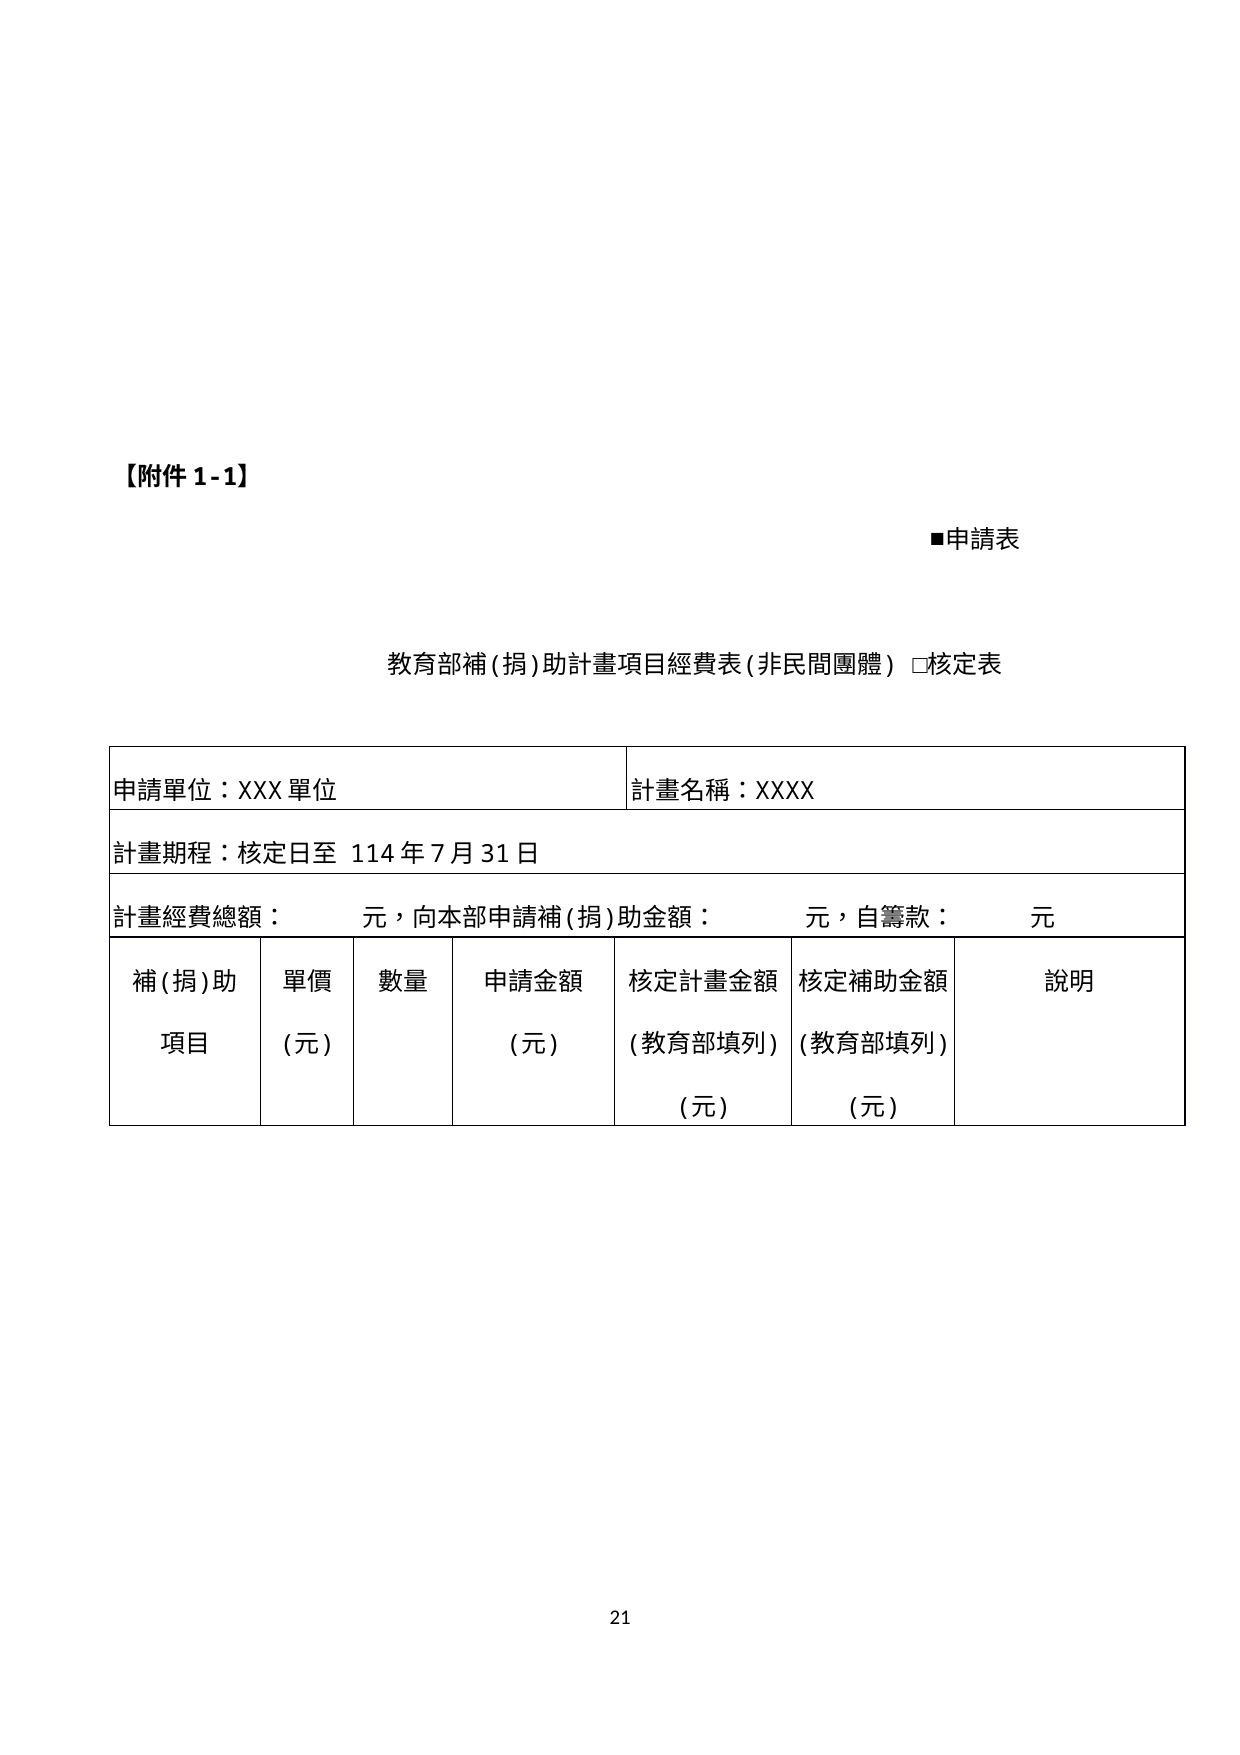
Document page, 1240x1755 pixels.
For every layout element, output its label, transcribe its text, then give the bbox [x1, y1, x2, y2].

table_cell [792, 683, 1135, 746]
table_cell [1107, 558, 1190, 683]
table_cell [1186, 809, 1190, 873]
table_cell 核定補助金額 (教育部填列) (元) [792, 938, 954, 1125]
table_cell [1190, 558, 1219, 683]
table_cell [530, 496, 576, 558]
table_header 【附件1-1】 [110, 433, 1067, 496]
table_cell [110, 558, 260, 683]
table_header [1135, 433, 1185, 496]
table_cell [1135, 683, 1219, 746]
table_cell [1186, 936, 1190, 1125]
table_cell 單價 (元) [261, 938, 353, 1125]
table_cell [1186, 873, 1190, 936]
table_cell [1190, 936, 1219, 1125]
table_cell 教育部補(捐)助計畫項目經費表(非民間團體) □核定表 [283, 558, 1107, 683]
table_cell [1190, 873, 1219, 936]
table_cell [576, 496, 792, 558]
table_cell 補(捐)助 項目 [110, 938, 260, 1125]
table_cell 申請金額 (元) [453, 938, 614, 1125]
table_header [1185, 433, 1190, 496]
table_cell [1135, 496, 1219, 558]
table_cell [530, 683, 576, 746]
table_cell [110, 683, 260, 746]
table_cell [283, 683, 407, 746]
table_cell 數量 [354, 938, 452, 1125]
table_cell 申請單位：XXX單位 [110, 747, 626, 809]
table_cell 計畫名稱：XXXX [627, 747, 1184, 809]
table_cell 計畫經費總額： 元，向本部申請補(捐)助金額： 元，自籌款： 元 [110, 874, 1184, 936]
table_cell [408, 683, 530, 746]
table_cell [260, 496, 283, 558]
table_cell [408, 496, 530, 558]
table_header [1067, 433, 1107, 496]
table_header [1190, 433, 1219, 496]
table_cell 核定計畫金額(教育部填列) (元) [615, 938, 791, 1125]
table_cell [1190, 746, 1219, 809]
table_cell 說明 [955, 938, 1184, 1125]
table_header [1107, 433, 1135, 496]
table_cell [576, 683, 792, 746]
table_cell [283, 496, 407, 558]
table_cell [1186, 746, 1190, 809]
table_cell [260, 683, 283, 746]
table_cell [1190, 809, 1219, 873]
table_cell [260, 558, 283, 683]
table_cell 計畫期程：核定日至 114年7月31日 [110, 810, 1184, 873]
table_cell ■申請表 [792, 496, 1135, 558]
table_cell [110, 496, 260, 558]
